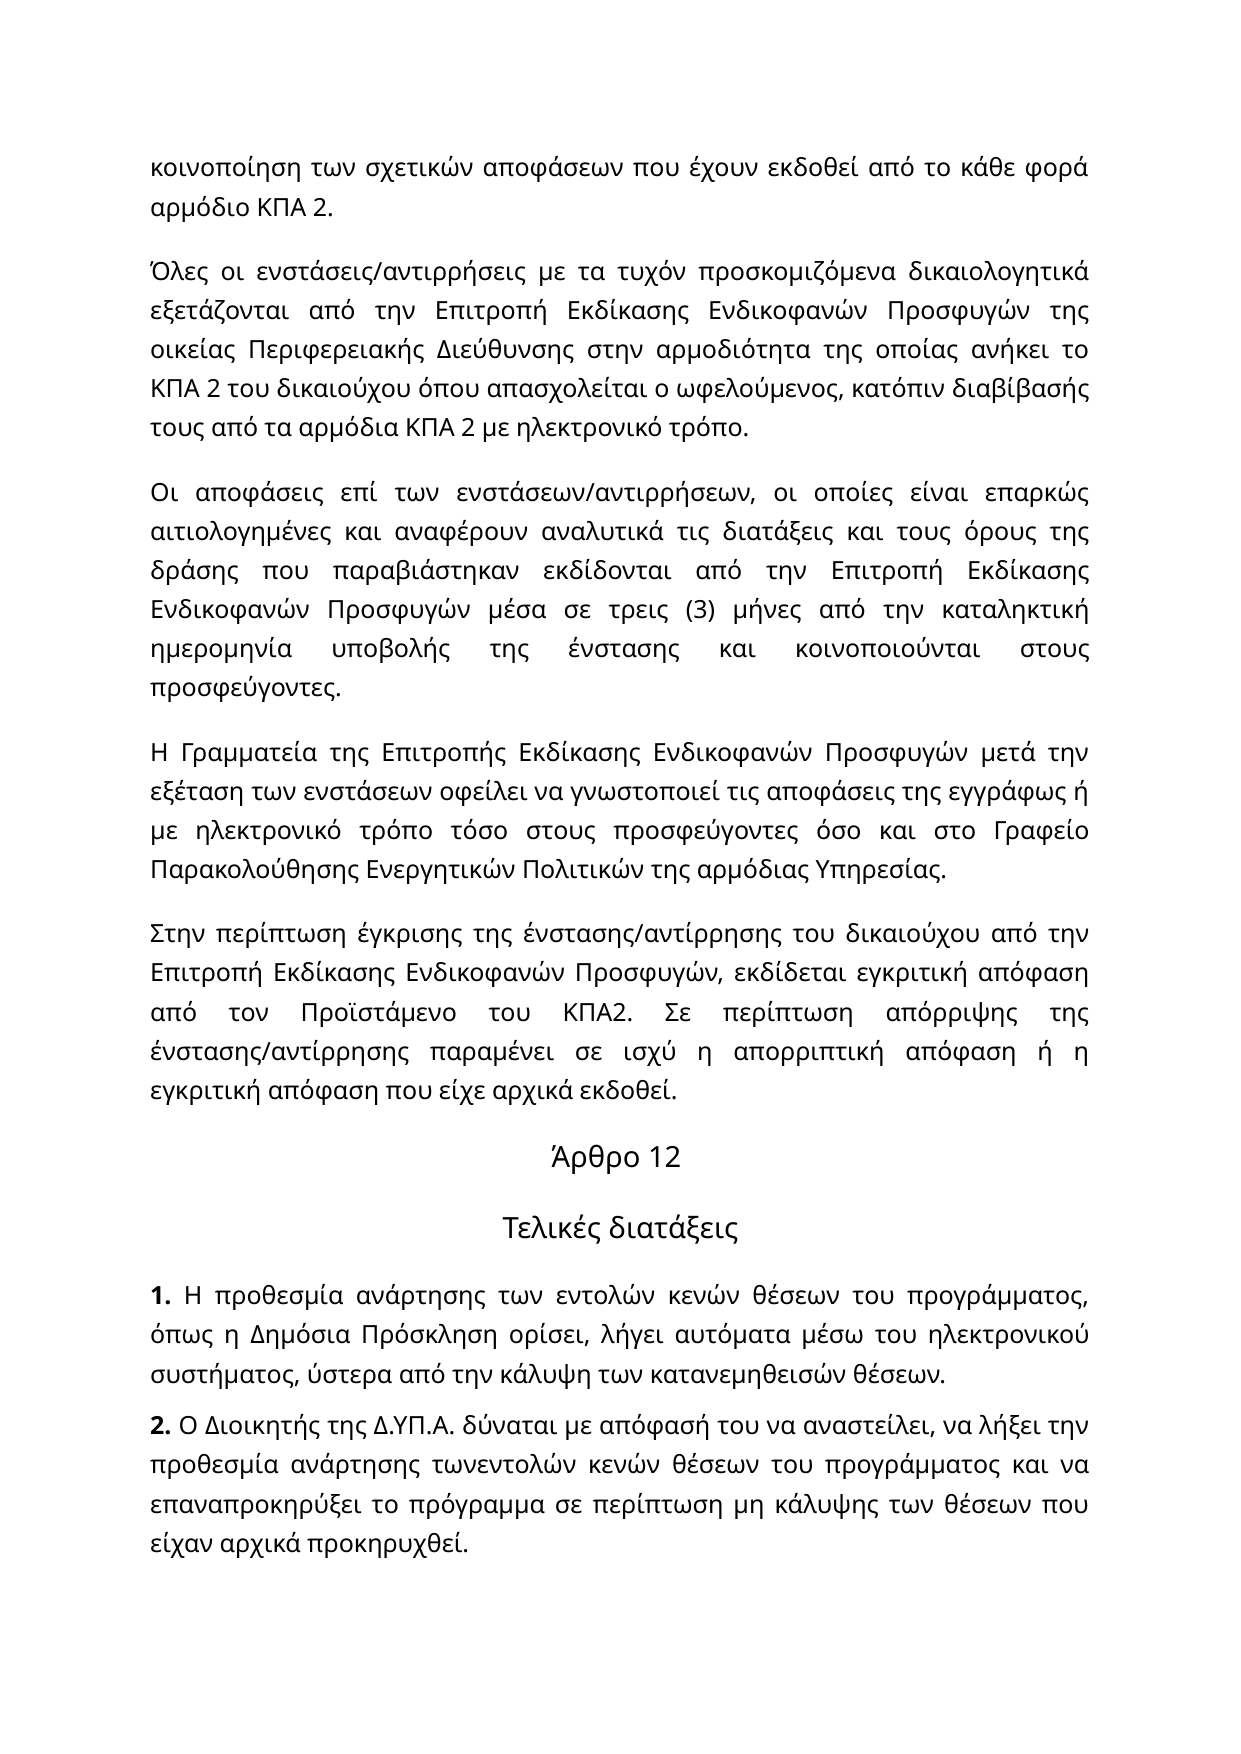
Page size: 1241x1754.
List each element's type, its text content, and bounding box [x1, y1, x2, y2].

text Στην περίπτωση έγκρισης της ένστασης/αντίρρησης του δικαιούχου από την Επιτροπή Εκδίκασης Ενδικοφανών Προσφυγών, εκδίδεται εγκριτική απόφαση από τον Προϊστάμενο του ΚΠΑ2. Σε περίπτωση απόρριψης της ένστασης/αντίρρησης παραμένει σε ισχύ η απορριπτική απόφαση ή η εγκριτική απόφαση που είχε αρχικά εκδοθεί. [150, 916, 1090, 1107]
text Όλες οι ενστάσεις/αντιρρήσεις με τα τυχόν προσκομιζόμενα δικαιολογητικά εξετάζονται από την Επιτροπή Εκδίκασης Ενδικοφανών Προσφυγών της οικείας Περιφερειακής Διεύθυνσης στην αρμοδιότητα της οποίας ανήκει το ΚΠΑ 2 του δικαιούχου όπου απασχολείται ο ωφελούμενος, κατόπιν διαβίβασής τους από τα αρμόδια ΚΠΑ 2 με ηλεκτρονικό τρόπο. [150, 253, 1090, 444]
subtitle Άρθρο 12 [150, 1137, 1090, 1176]
subtitle Τελικές διατάξεις [150, 1207, 1090, 1247]
text 2. Ο Διοικητής της Δ.ΥΠ.Α. δύναται με απόφασή του να αναστείλει, να λήξει την προθεσμία ανάρτησης τωνεντολών κενών θέσεων του προγράμματος και να επαναπροκηρύξει το πρόγραμμα σε περίπτωση μη κάλυψης των θέσεων που είχαν αρχικά προκηρυχθεί. [150, 1408, 1090, 1559]
text Οι αποφάσεις επί των ενστάσεων/αντιρρήσεων, οι οποίες είναι επαρκώς αιτιολογημένες και αναφέρουν αναλυτικά τις διατάξεις και τους όρους της δράσης που παραβιάστηκαν εκδίδονται από την Επιτροπή Εκδίκασης Ενδικοφανών Προσφυγών μέσα σε τρεις (3) μήνες από την καταληκτική ημερομηνία υποβολής της ένστασης και κοινοποιούνται στους προσφεύγοντες. [150, 474, 1090, 704]
text 1. Η προθεσμία ανάρτησης των εντολών κενών θέσεων του προγράμματος, όπως η Δημόσια Πρόσκληση ορίσει, λήγει αυτόματα μέσω του ηλεκτρονικού συστήματος, ύστερα από την κάλυψη των κατανεμηθεισών θέσεων. [150, 1278, 1090, 1390]
text Η Γραμματεία της Επιτροπής Εκδίκασης Ενδικοφανών Προσφυγών μετά την εξέταση των ενστάσεων οφείλει να γνωστοποιεί τις αποφάσεις της εγγράφως ή με ηλεκτρονικό τρόπο τόσο στους προσφεύγοντες όσο και στο Γραφείο Παρακολούθησης Ενεργητικών Πολιτικών της αρμόδιας Υπηρεσίας. [150, 734, 1090, 886]
text κοινοποίηση των σχετικών αποφάσεων που έχουν εκδοθεί από το κάθε φορά αρμόδιο ΚΠΑ 2. [150, 150, 1090, 223]
